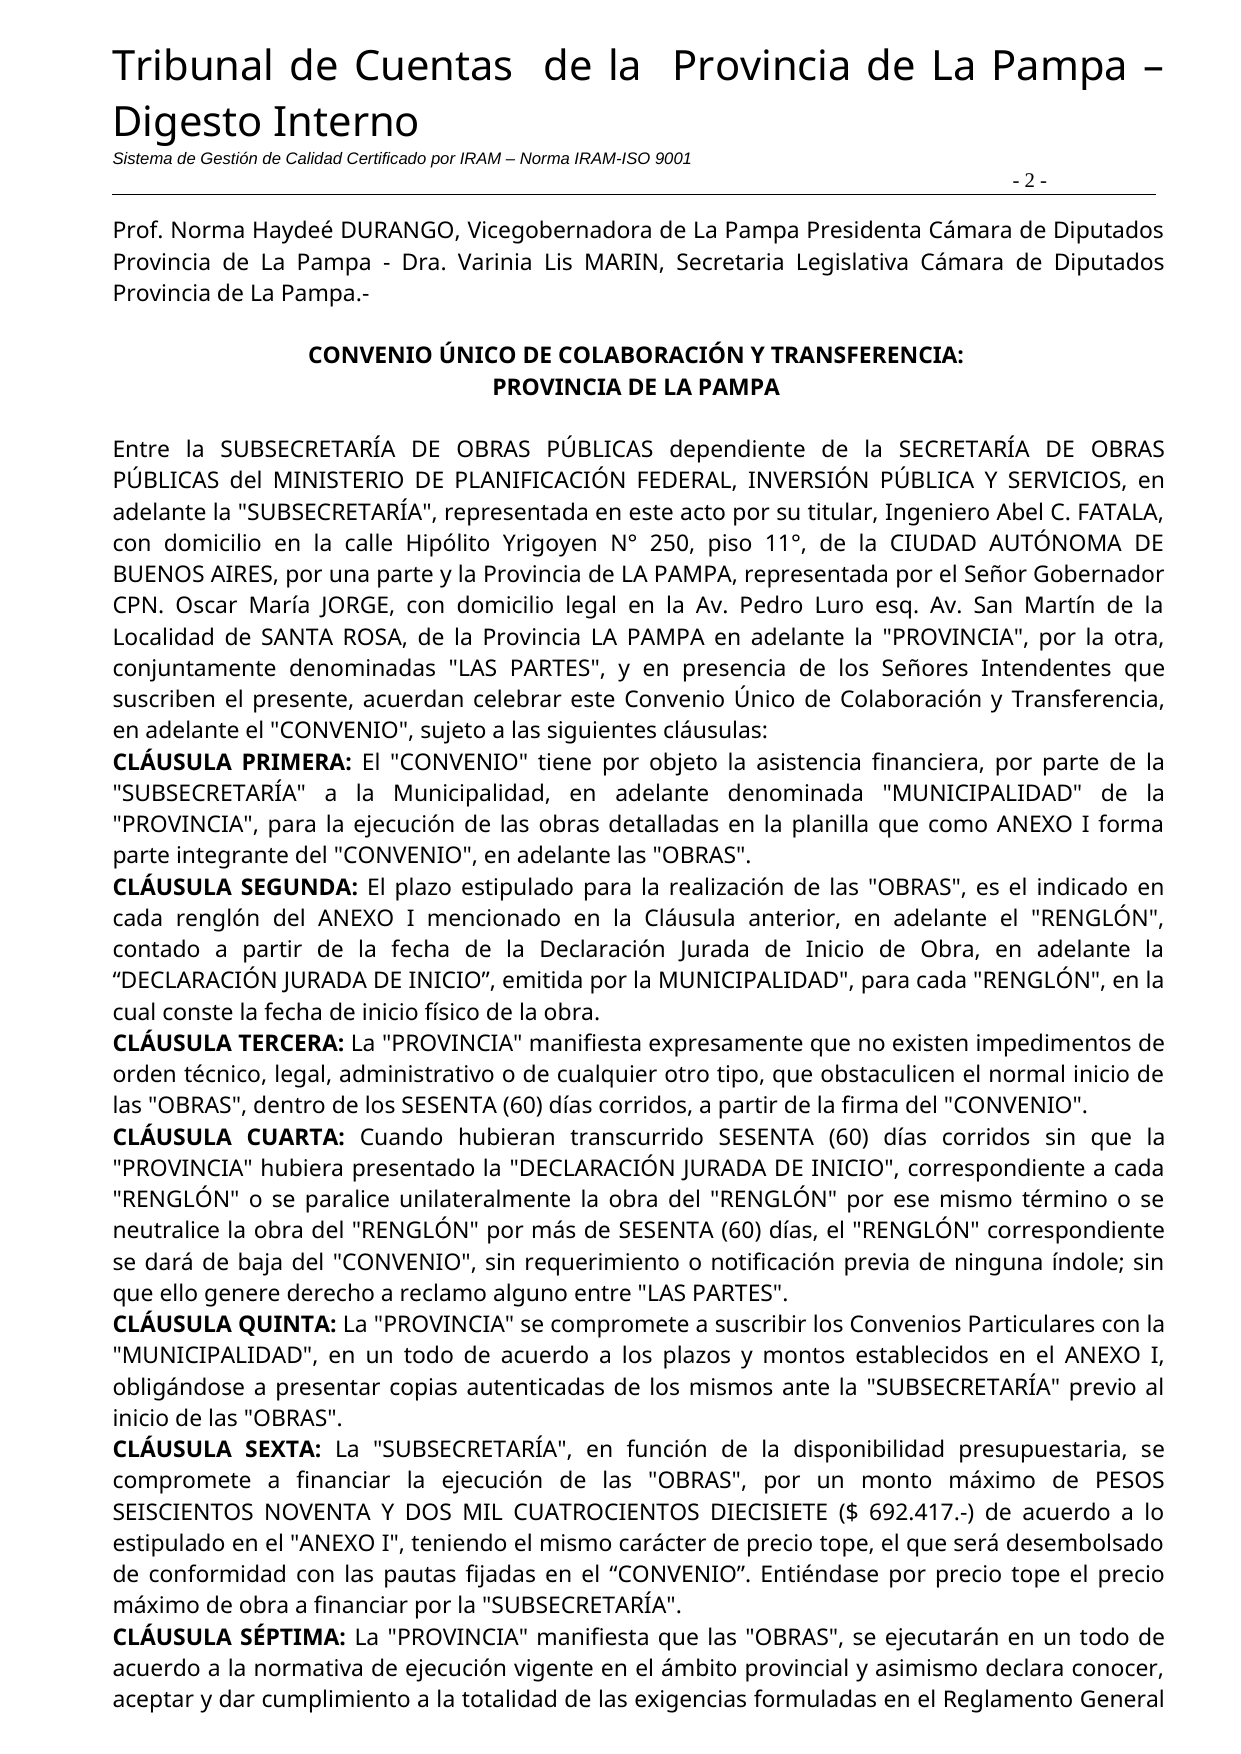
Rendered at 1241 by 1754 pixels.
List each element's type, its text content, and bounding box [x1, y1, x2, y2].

text CLÁUSULA SEXTA: La "SUBSECRETARÍA", en función de la disponibilidad presupuestaria, se compromete a financiar la ejecución de las "OBRAS", por un monto máximo de PESOS SEISCIENTOS NOVENTA Y DOS MIL CUATROCIENTOS DIECISIETE ($ 692.417.-) de acuerdo a lo estipulado en el "ANEXO I", teniendo el mismo carácter de precio tope, el que será desembolsado de conformidad con las pautas fijadas en el “CONVENIO”. Entiéndase por precio tope el precio máximo de obra a financiar por la "SUBSECRETARÍA". [112, 1433, 1166, 1621]
text Entre la SUBSECRETARÍA DE OBRAS PÚBLICAS dependiente de la SECRETARÍA DE OBRAS PÚBLICAS del MINISTERIO DE PLANIFICACIÓN FEDERAL, INVERSIÓN PÚBLICA Y SERVICIOS, en adelante la "SUBSECRETARÍA", representada en este acto por su titular, Ingeniero Abel C. FATALA, con domicilio en la calle Hipólito Yrigoyen N° 250, piso 11°, de la CIUDAD AUTÓNOMA DE BUENOS AIRES, por una parte y la Provincia de LA PAMPA, representada por el Señor Gobernador CPN. Oscar María JORGE, con domicilio legal en la Av. Pedro Luro esq. Av. San Martín de la Localidad de SANTA ROSA, de la Provincia LA PAMPA en adelante la "PROVINCIA", por la otra, conjuntamente denominadas "LAS PARTES", y en presencia de los Señores Intendentes que suscriben el presente, acuerdan celebrar este Convenio Único de Colaboración y Transferencia, en adelante el "CONVENIO", sujeto a las siguientes cláusulas: [112, 433, 1166, 746]
text CLÁUSULA PRIMERA: El "CONVENIO" tiene por objeto la asistencia financiera, por parte de la "SUBSECRETARÍA" a la Municipalidad, en adelante denominada "MUNICIPALIDAD" de la "PROVINCIA", para la ejecución de las obras detalladas en la planilla que como ANEXO I forma parte integrante del "CONVENIO", en adelante las "OBRAS". [112, 746, 1166, 871]
text CLÁUSULA QUINTA: La "PROVINCIA" se compromete a suscribir los Convenios Particulares con la "MUNICIPALIDAD", en un todo de acuerdo a los plazos y montos establecidos en el ANEXO I, obligándose a presentar copias autenticadas de los mismos ante la "SUBSECRETARÍA" previo al inicio de las "OBRAS". [112, 1308, 1166, 1433]
text CONVENIO ÚNICO DE COLABORACIÓN Y TRANSFERENCIA: [112, 339, 1166, 371]
text CLÁUSULA CUARTA: Cuando hubieran transcurrido SESENTA (60) días corridos sin que la "PROVINCIA" hubiera presentado la "DECLARACIÓN JURADA DE INICIO", correspondiente a cada "RENGLÓN" o se paralice unilateralmente la obra del "RENGLÓN" por ese mismo término o se neutralice la obra del "RENGLÓN" por más de SESENTA (60) días, el "RENGLÓN" correspondiente se dará de baja del "CONVENIO", sin requerimiento o notificación previa de ninguna índole; sin que ello genere derecho a reclamo alguno entre "LAS PARTES". [112, 1121, 1166, 1308]
text CLÁUSULA SEGUNDA: El plazo estipulado para la realización de las "OBRAS", es el indicado en cada renglón del ANEXO I mencionado en la Cláusula anterior, en adelante el "RENGLÓN", contado a partir de la fecha de la Declaración Jurada de Inicio de Obra, en adelante la “DECLARACIÓN JURADA DE INICIO”, emitida por la MUNICIPALIDAD", para cada "RENGLÓN", en la cual conste la fecha de inicio físico de la obra. [112, 871, 1166, 1027]
text CLÁUSULA TERCERA: La "PROVINCIA" manifiesta expresamente que no existen impedimentos de orden técnico, legal, administrativo o de cualquier otro tipo, que obstaculicen el normal inicio de las "OBRAS", dentro de los SESENTA (60) días corridos, a partir de la firma del "CONVENIO". [112, 1027, 1166, 1121]
text Prof. Norma Haydeé DURANGO, Vicegobernadora de La Pampa Presidenta Cámara de Diputados Provincia de La Pampa - Dra. Varinia Lis MARIN, Secretaria Legislativa Cámara de Diputados Provincia de La Pampa.- [112, 214, 1166, 308]
text CLÁUSULA SÉPTIMA: La "PROVINCIA" manifiesta que las "OBRAS", se ejecutarán en un todo de acuerdo a la normativa de ejecución vigente en el ámbito provincial y asimismo declara conocer, aceptar y dar cumplimiento a la totalidad de las exigencias formuladas en el Reglamento General [112, 1621, 1166, 1714]
text PROVINCIA DE LA PAMPA [112, 371, 1166, 402]
